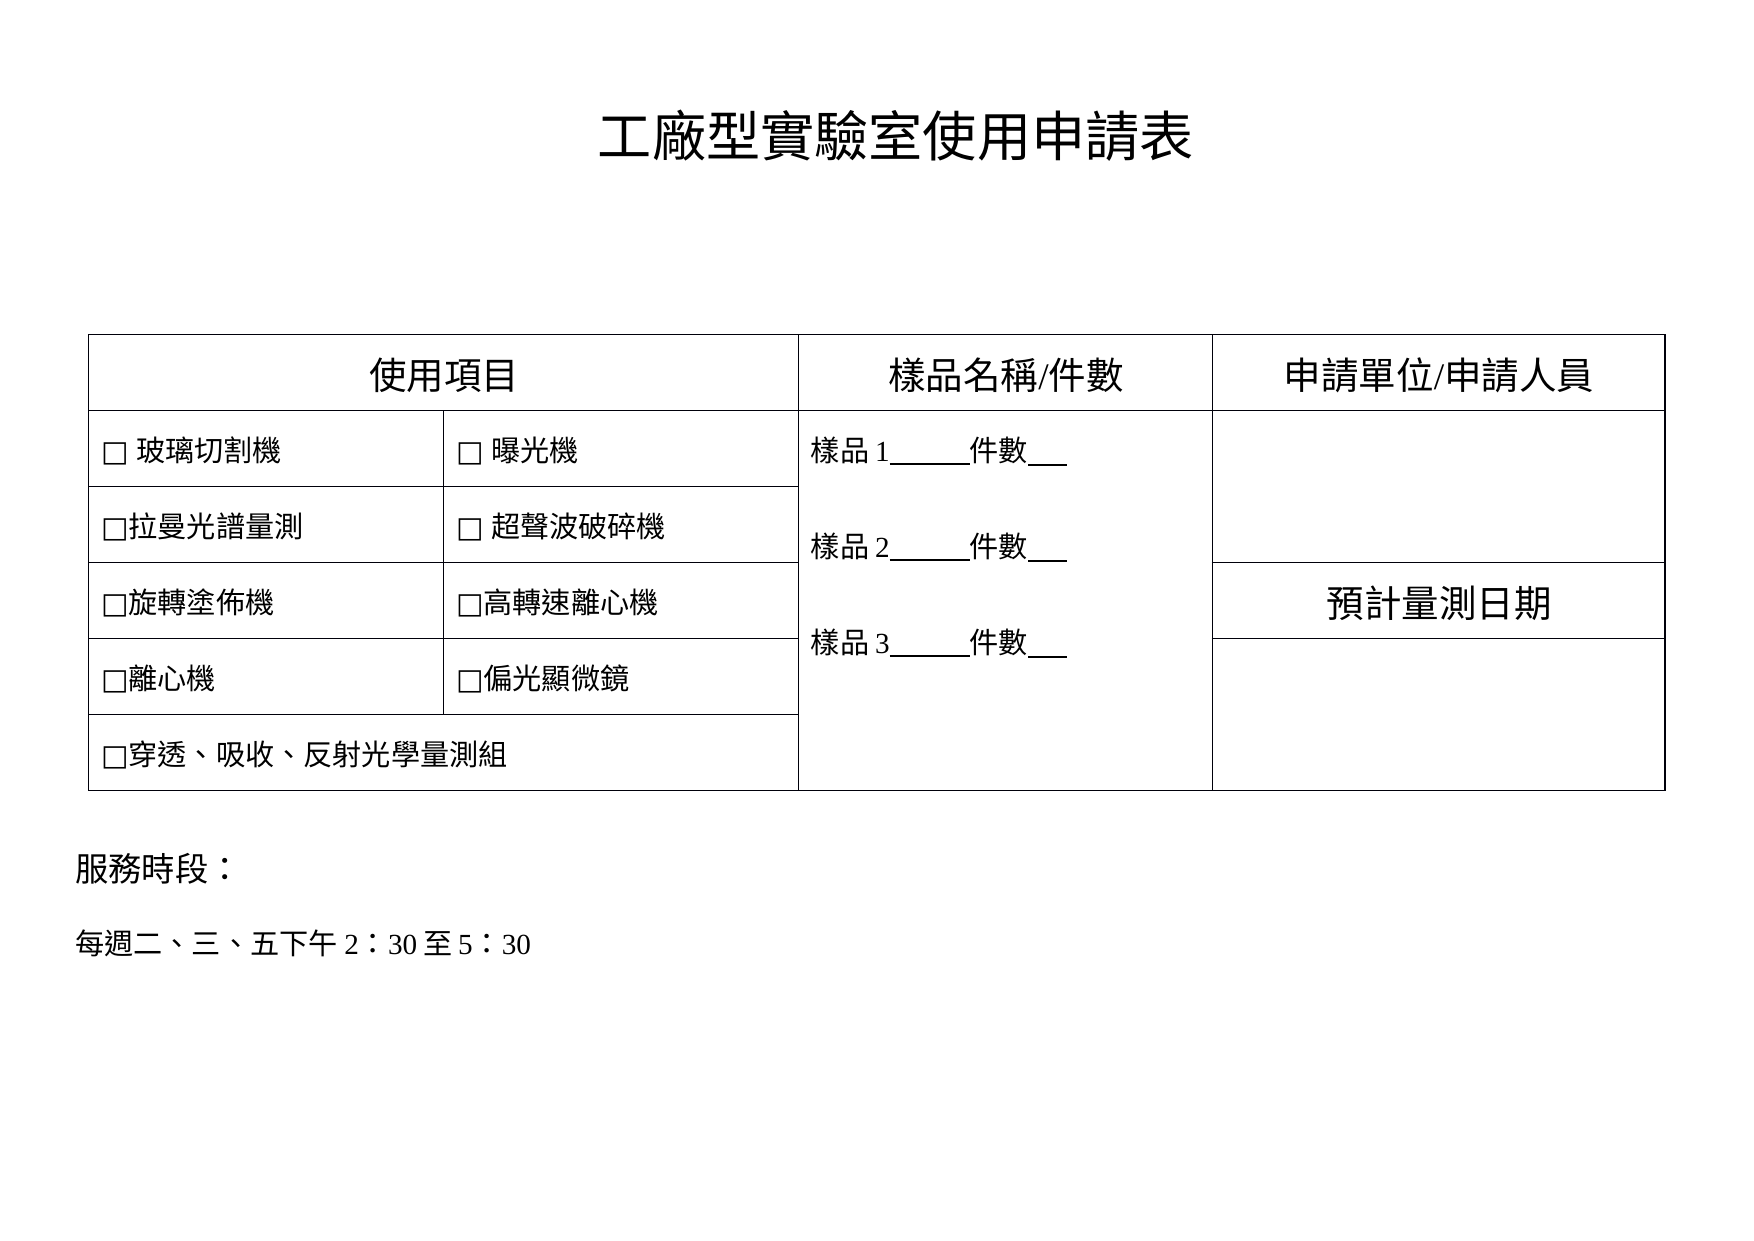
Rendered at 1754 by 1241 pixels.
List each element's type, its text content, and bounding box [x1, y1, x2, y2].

table_header 申請單位/申請人員 [1213, 335, 1664, 410]
table_cell □離心機 [89, 639, 443, 714]
text 服務時段： [75, 829, 1679, 904]
table_cell □高轉速離心機 [444, 563, 798, 638]
table_cell □ 玻璃切割機 [89, 411, 443, 486]
table_cell [1213, 411, 1664, 562]
table_header 使用項目 [89, 335, 798, 410]
table_cell 預計量測日期 [1213, 563, 1664, 638]
table_cell [1213, 639, 1664, 790]
table_cell 樣品1 件數 樣品2 件數 樣品3 件數 [799, 411, 1212, 790]
table_cell □旋轉塗佈機 [89, 563, 443, 638]
text 每週二、三、五下午 2：30至5：30 [75, 904, 1679, 979]
table_cell □ 超聲波破碎機 [444, 487, 798, 562]
list 工廠型實驗室使用申請表 [112, 76, 1679, 189]
table_header 樣品名稱/件數 [799, 335, 1212, 410]
table_cell □ 曝光機 [444, 411, 798, 486]
table_cell □穿透、吸收、反射光學量測組 [89, 715, 798, 790]
table_cell □偏光顯微鏡 [444, 639, 798, 714]
table_cell □拉曼光譜量測 [89, 487, 443, 562]
